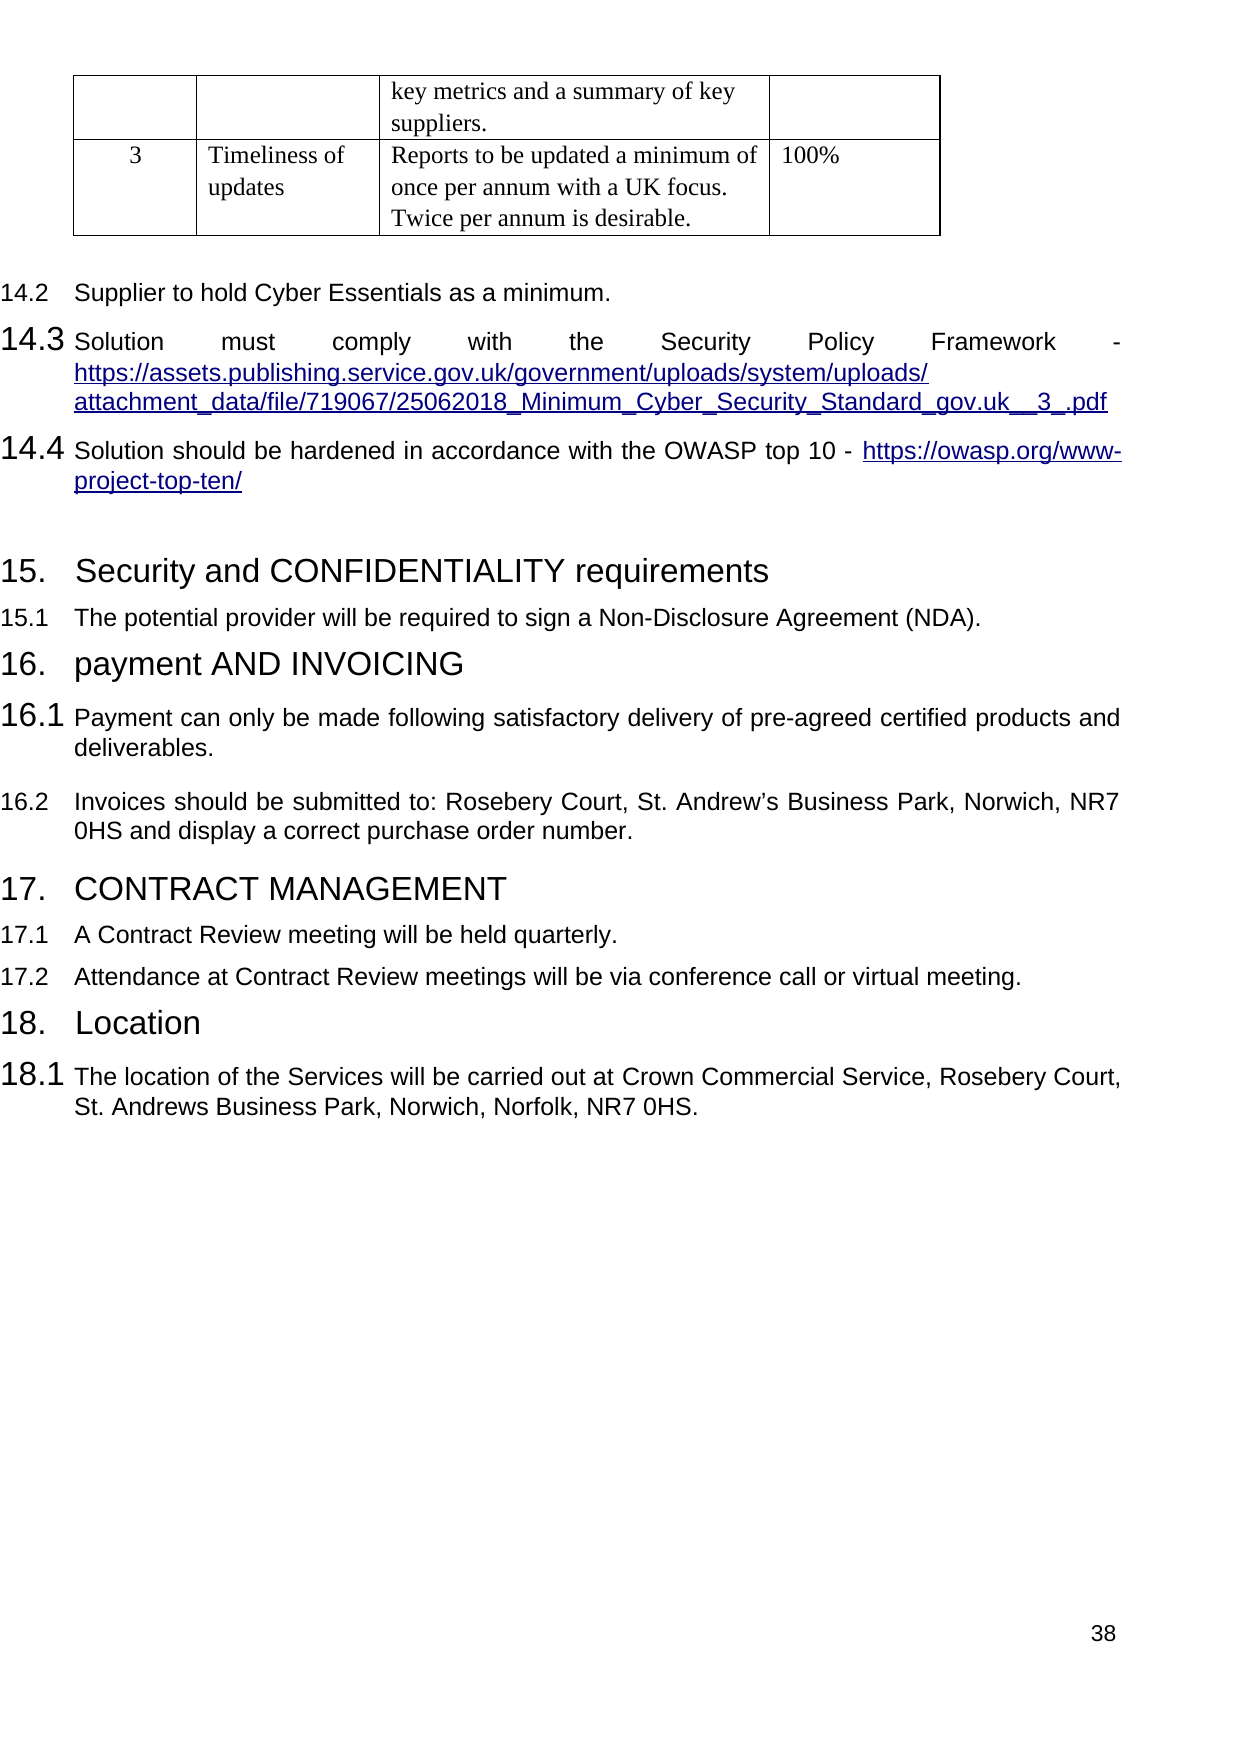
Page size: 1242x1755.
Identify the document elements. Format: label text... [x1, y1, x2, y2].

table_cell [770, 76, 939, 139]
subtitle CONTRACT MANAGEMENT [0, 869, 1122, 908]
subtitle The location of the Services will be carried out at Crown Commercial Service, Rosebery Court, St. Andrews Business Park, Norwich, Norfolk, NR7 0HS. [0, 1054, 1122, 1121]
subtitle Payment can only be made following satisfactory delivery of pre-agreed certified products and deliverables. [0, 695, 1122, 762]
table_cell [74, 76, 196, 139]
subtitle Supplier to hold Cyber Essentials as a minimum. [0, 278, 1122, 307]
subtitle A Contract Review meeting will be held quarterly. [0, 920, 1122, 949]
subtitle Solution should be hardened in accordance with the OWASP top 10 - https://owasp.org/www-project-top-ten/ [0, 428, 1122, 495]
subtitle The potential provider will be required to sign a Non-Disclosure Agreement (NDA). [0, 602, 1122, 631]
table_cell key metrics and a summary of key suppliers. [380, 76, 769, 139]
table_cell 100% [770, 140, 939, 235]
table_cell [197, 76, 379, 139]
subtitle Attendance at Contract Review meetings will be via conference call or virtual meeting. [0, 962, 1122, 990]
table_cell Reports to be updated a minimum of once per annum with a UK focus. Twice per annum is desirable. [380, 140, 769, 235]
subtitle Invoices should be submitted to: Rosebery Court, St. Andrew’s Business Park, Norwich, NR7 0HS and display a correct purchase order number. [0, 787, 1122, 844]
subtitle Location [0, 1003, 1122, 1041]
subtitle Security and CONFIDENTIALITY requirements [0, 552, 1122, 590]
table_cell Timeliness of updates [197, 140, 379, 235]
table_cell 3 [74, 140, 196, 235]
subtitle payment AND INVOICING [0, 644, 1122, 682]
subtitle Solution must comply with the Security Policy Framework - https://assets.publishing.service.gov.uk/government/uploads/system/uploads/attachment_data/file/719067/25062018_Minimum_Cyber_Security_Standard_gov.uk__3_.pdf [0, 319, 1122, 415]
